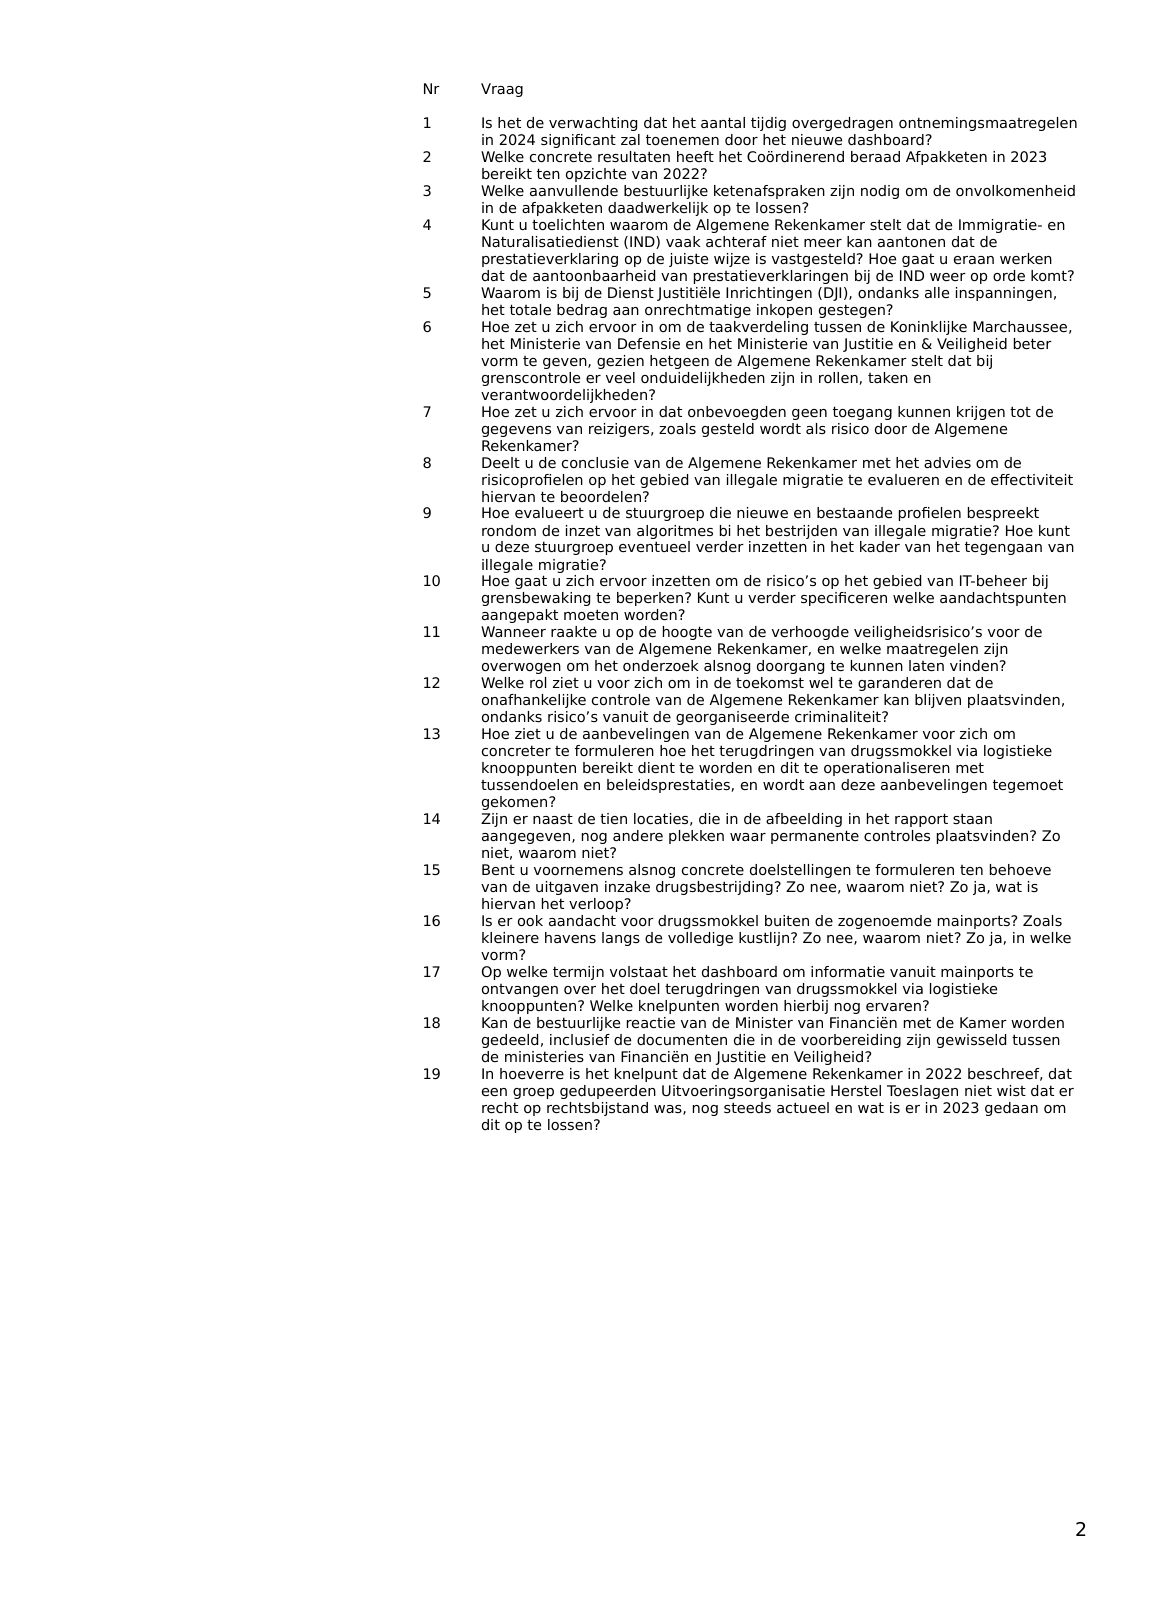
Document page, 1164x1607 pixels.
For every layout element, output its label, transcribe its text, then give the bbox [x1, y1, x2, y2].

table_cell Op welke termijn volstaat het dashboard om informatie vanuit mainports te ontvangen over het doel terugdringen van drugssmokkel via logistieke knooppunten? Welke knelpunten worden hierbij nog ervaren? [475, 964, 1087, 1015]
table_cell Zijn er naast de tien locaties, die in de afbeelding in het rapport staan aangegeven, nog andere plekken waar permanente controles plaatsvinden? Zo niet, waarom niet? [475, 811, 1087, 862]
table_cell Hoe zet u zich ervoor in dat onbevoegden geen toegang kunnen krijgen tot de gegevens van reizigers, zoals gesteld wordt als risico door de Algemene Rekenkamer? [475, 404, 1087, 454]
table_cell Welke rol ziet u voor zich om in de toekomst wel te garanderen dat de onafhankelijke controle van de Algemene Rekenkamer kan blijven plaatsvinden, ondanks risico’s vanuit de georganiseerde criminaliteit? [475, 675, 1087, 726]
table_cell 8 [422, 455, 475, 505]
table_cell 1 [422, 115, 475, 149]
table_cell Kunt u toelichten waarom de Algemene Rekenkamer stelt dat de Immigratie- en Naturalisatiedienst (IND) vaak achteraf niet meer kan aantonen dat de prestatieverklaring op de juiste wijze is vastgesteld? Hoe gaat u eraan werken dat de aantoonbaarheid van prestatieverklaringen bij de IND weer op orde komt? [475, 217, 1087, 285]
table_cell 15 [422, 862, 475, 913]
table_cell 11 [422, 624, 475, 675]
table_cell Is het de verwachting dat het aantal tijdig overgedragen ontnemingsmaatregelen in 2024 significant zal toenemen door het nieuwe dashboard? [475, 115, 1087, 149]
table_cell 12 [422, 675, 475, 726]
table_cell 7 [422, 404, 475, 454]
table_cell 6 [422, 319, 475, 403]
table_cell Welke concrete resultaten heeft het Coördinerend beraad Afpakketen in 2023 bereikt ten opzichte van 2022? [475, 149, 1087, 183]
table_cell Hoe ziet u de aanbevelingen van de Algemene Rekenkamer voor zich om concreter te formuleren hoe het terugdringen van drugssmokkel via logistieke knooppunten bereikt dient te worden en dit te operationaliseren met tussendoelen en beleidsprestaties, en wordt aan deze aanbevelingen tegemoet gekomen? [475, 726, 1087, 811]
table_cell 3 [422, 183, 475, 217]
table_cell 2 [422, 149, 475, 183]
table_header Nr [422, 81, 475, 98]
table_cell [422, 98, 475, 115]
table_cell 9 [422, 505, 475, 573]
table_cell Welke aanvullende bestuurlijke ketenafspraken zijn nodig om de onvolkomenheid in de afpakketen daadwerkelijk op te lossen? [475, 183, 1087, 217]
table_cell Hoe gaat u zich ervoor inzetten om de risico’s op het gebied van IT-beheer bij grensbewaking te beperken? Kunt u verder specificeren welke aandachtspunten aangepakt moeten worden? [475, 573, 1087, 624]
table_cell Waarom is bij de Dienst Justitiële Inrichtingen (DJI), ondanks alle inspanningen, het totale bedrag aan onrechtmatige inkopen gestegen? [475, 285, 1087, 319]
table_cell Wanneer raakte u op de hoogte van de verhoogde veiligheidsrisico’s voor de medewerkers van de Algemene Rekenkamer, en welke maatregelen zijn overwogen om het onderzoek alsnog doorgang te kunnen laten vinden? [475, 624, 1087, 675]
table_cell 17 [422, 964, 475, 1015]
table_cell 10 [422, 573, 475, 624]
table_cell 18 [422, 1015, 475, 1066]
table_cell Is er ook aandacht voor drugssmokkel buiten de zogenoemde mainports? Zoals kleinere havens langs de volledige kustlijn? Zo nee, waarom niet? Zo ja, in welke vorm? [475, 913, 1087, 964]
table_cell Kan de bestuurlijke reactie van de Minister van Financiën met de Kamer worden gedeeld, inclusief de documenten die in de voorbereiding zijn gewisseld tussen de ministeries van Financiën en Justitie en Veiligheid? [475, 1015, 1087, 1066]
table_cell Deelt u de conclusie van de Algemene Rekenkamer met het advies om de risicoprofielen op het gebied van illegale migratie te evalueren en de effectiviteit hiervan te beoordelen? [475, 455, 1087, 505]
table_cell Hoe zet u zich ervoor in om de taakverdeling tussen de Koninklijke Marchaussee, het Ministerie van Defensie en het Ministerie van Justitie en & Veiligheid beter vorm te geven, gezien hetgeen de Algemene Rekenkamer stelt dat bij grenscontrole er veel onduidelijkheden zijn in rollen, taken en verantwoordelijkheden? [475, 319, 1087, 403]
table_header Vraag [475, 81, 1087, 98]
table_cell 13 [422, 726, 475, 811]
table_cell 16 [422, 913, 475, 964]
table_cell [475, 98, 1087, 115]
table_cell 4 [422, 217, 475, 285]
table_cell 5 [422, 285, 475, 319]
table_cell Bent u voornemens alsnog concrete doelstellingen te formuleren ten behoeve van de uitgaven inzake drugsbestrijding? Zo nee, waarom niet? Zo ja, wat is hiervan het verloop? [475, 862, 1087, 913]
table_cell Hoe evalueert u de stuurgroep die nieuwe en bestaande profielen bespreekt rondom de inzet van algoritmes bi het bestrijden van illegale migratie? Hoe kunt u deze stuurgroep eventueel verder inzetten in het kader van het tegengaan van illegale migratie? [475, 505, 1087, 573]
table_cell 14 [422, 811, 475, 862]
table_cell In hoeverre is het knelpunt dat de Algemene Rekenkamer in 2022 beschreef, dat een groep gedupeerden Uitvoeringsorganisatie Herstel Toeslagen niet wist dat er recht op rechtsbijstand was, nog steeds actueel en wat is er in 2023 gedaan om dit op te lossen? [475, 1066, 1087, 1134]
table_cell 19 [422, 1066, 475, 1134]
